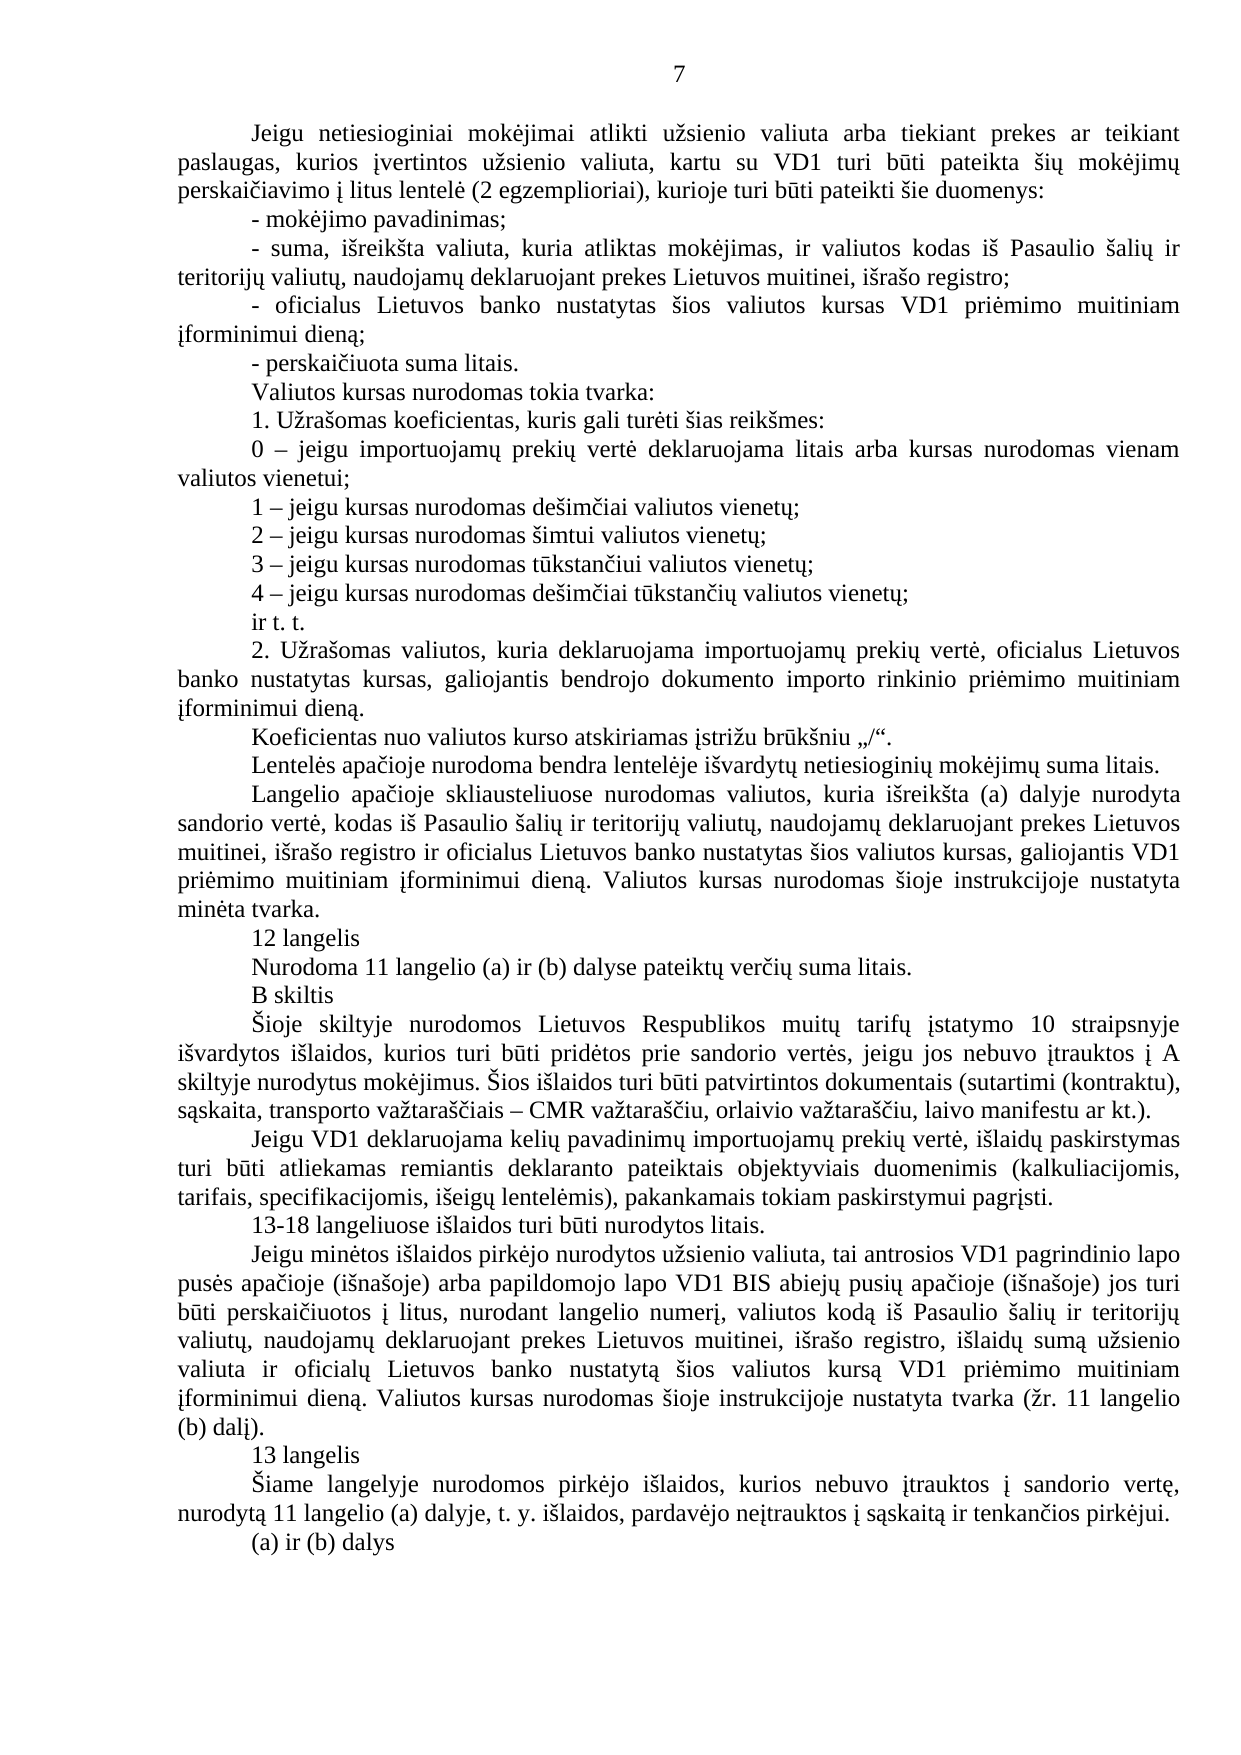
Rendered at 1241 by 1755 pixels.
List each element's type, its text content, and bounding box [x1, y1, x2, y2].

text Jeigu netiesioginiai mokėjimai atlikti užsienio valiuta arba tiekiant prekes ar teikiant paslaugas, kurios įvertintos užsienio valiuta, kartu su VD1 turi būti pateikta šių mokėjimų perskaičiavimo į litus lentelė (2 egzemplioriai), kurioje turi būti pateikti šie duomenys: [177, 118, 1181, 204]
text 0 – jeigu importuojamų prekių vertė deklaruojama litais arba kursas nurodomas vienam valiutos vienetui; [177, 434, 1181, 492]
text Jeigu minėtos išlaidos pirkėjo nurodytos užsienio valiuta, tai antrosios VD1 pagrindinio lapo pusės apačioje (išnašoje) arba papildomojo lapo VD1 BIS abiejų pusių apačioje (išnašoje) jos turi būti perskaičiuotos į litus, nurodant langelio numerį, valiutos kodą iš Pasaulio šalių ir teritorijų valiutų, naudojamų deklaruojant prekes Lietuvos muitinei, išrašo registro, išlaidų sumą užsienio valiuta ir oficialų Lietuvos banko nustatytą šios valiutos kursą VD1 priėmimo muitiniam įforminimui dieną. Valiutos kursas nurodomas šioje instrukcijoje nustatyta tvarka (žr. 11 langelio (b) dalį). [177, 1239, 1181, 1441]
text Šioje skiltyje nurodomos Lietuvos Respublikos muitų tarifų įstatymo 10 straipsnyje išvardytos išlaidos, kurios turi būti pridėtos prie sandorio vertės, jeigu jos nebuvo įtrauktos į A skiltyje nurodytus mokėjimus. Šios išlaidos turi būti patvirtintos dokumentais (sutartimi (kontraktu), sąskaita, transporto važtaraščiais – CMR važtaraščiu, orlaivio važtaraščiu, laivo manifestu ar kt.). [177, 1009, 1181, 1124]
text Jeigu VD1 deklaruojama kelių pavadinimų importuojamų prekių vertė, išlaidų paskirstymas turi būti atliekamas remiantis deklaranto pateiktais objektyviais duomenimis (kalkuliacijomis, tarifais, specifikacijomis, išeigų lentelėmis), pakankamais tokiam paskirstymui pagrįsti. [177, 1124, 1181, 1211]
text Valiutos kursas nurodomas tokia tvarka: [177, 377, 1181, 406]
text 1 – jeigu kursas nurodomas dešimčiai valiutos vienetų; [177, 492, 1181, 521]
text - perskaičiuota suma litais. [177, 348, 1181, 377]
text - mokėjimo pavadinimas; [177, 204, 1181, 233]
text Šiame langelyje nurodomos pirkėjo išlaidos, kurios nebuvo įtrauktos į sandorio vertę, nurodytą 11 langelio (a) dalyje, t. y. išlaidos, pardavėjo neįtrauktos į sąskaitą ir tenkančios pirkėjui. [177, 1469, 1181, 1527]
text Lentelės apačioje nurodoma bendra lentelėje išvardytų netiesioginių mokėjimų suma litais. [177, 751, 1181, 779]
text B skiltis [177, 981, 1181, 1009]
text - oficialus Lietuvos banko nustatytas šios valiutos kursas VD1 priėmimo muitiniam įforminimui dieną; [177, 291, 1181, 348]
text ir t. t. [177, 607, 1181, 636]
text Koeficientas nuo valiutos kurso atskiriamas įstrižu brūkšniu „/“. [177, 722, 1181, 751]
text Nurodoma 11 langelio (a) ir (b) dalyse pateiktų verčių suma litais. [177, 952, 1181, 981]
text (a) ir (b) dalys [177, 1527, 1181, 1556]
text 4 – jeigu kursas nurodomas dešimčiai tūkstančių valiutos vienetų; [177, 578, 1181, 607]
text 2 – jeigu kursas nurodomas šimtui valiutos vienetų; [177, 521, 1181, 549]
text 1. Užrašomas koeficientas, kuris gali turėti šias reikšmes: [177, 406, 1181, 434]
text 12 langelis [177, 923, 1181, 952]
text 13-18 langeliuose išlaidos turi būti nurodytos litais. [177, 1211, 1181, 1239]
text 2. Užrašomas valiutos, kuria deklaruojama importuojamų prekių vertė, oficialus Lietuvos banko nustatytas kursas, galiojantis bendrojo dokumento importo rinkinio priėmimo muitiniam įforminimui dieną. [177, 636, 1181, 722]
text 3 – jeigu kursas nurodomas tūkstančiui valiutos vienetų; [177, 549, 1181, 578]
text 13 langelis [177, 1441, 1181, 1469]
text Langelio apačioje skliausteliuose nurodomas valiutos, kuria išreikšta (a) dalyje nurodyta sandorio vertė, kodas iš Pasaulio šalių ir teritorijų valiutų, naudojamų deklaruojant prekes Lietuvos muitinei, išrašo registro ir oficialus Lietuvos banko nustatytas šios valiutos kursas, galiojantis VD1 priėmimo muitiniam įforminimui dieną. Valiutos kursas nurodomas šioje instrukcijoje nustatyta minėta tvarka. [177, 779, 1181, 923]
text - suma, išreikšta valiuta, kuria atliktas mokėjimas, ir valiutos kodas iš Pasaulio šalių ir teritorijų valiutų, naudojamų deklaruojant prekes Lietuvos muitinei, išrašo registro; [177, 233, 1181, 291]
